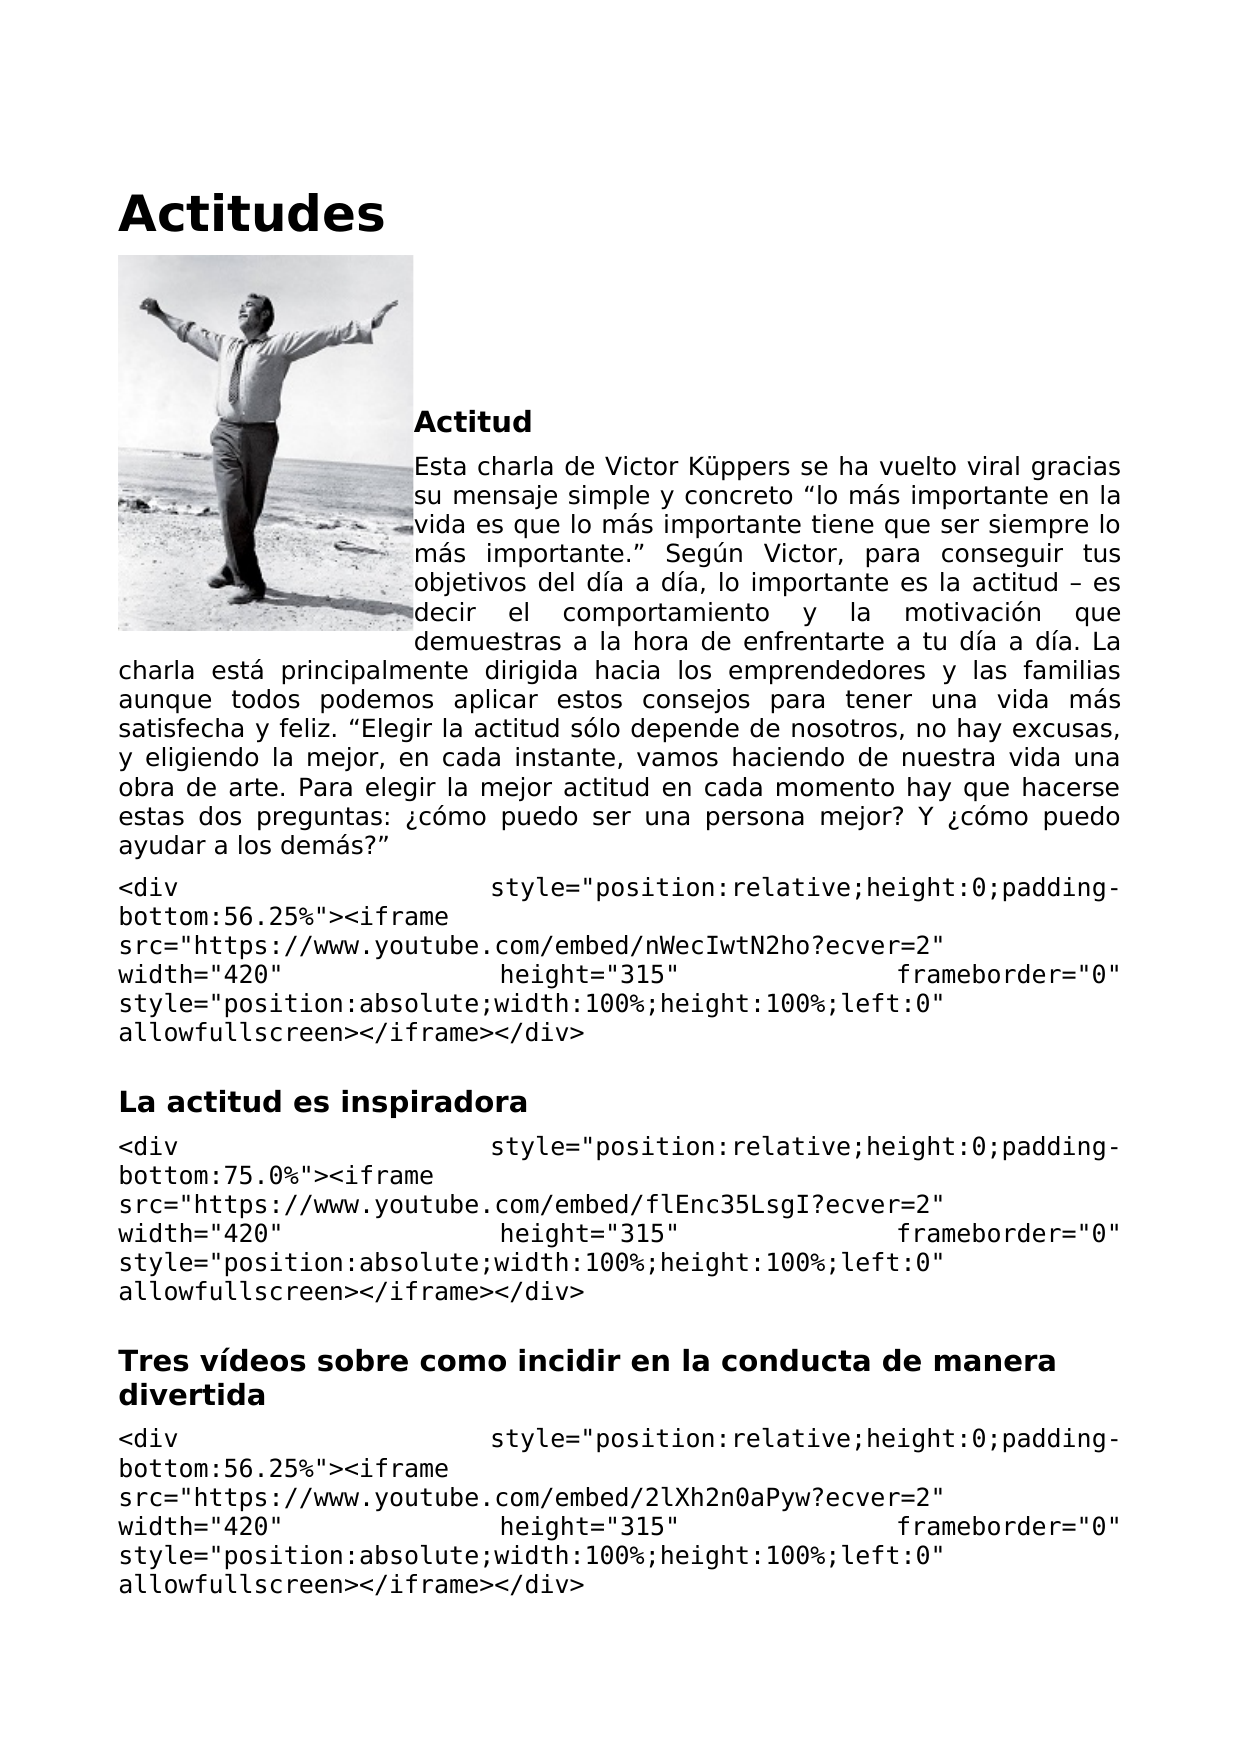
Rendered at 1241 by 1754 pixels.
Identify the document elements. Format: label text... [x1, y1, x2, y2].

subtitle Tres vídeos sobre como incidir en la conducta de manera divertida [118, 1344, 1122, 1412]
subtitle Actitud [414, 406, 1122, 439]
text <div style="position:relative;height:0;padding-bottom:56.25%"><iframe src="https://www.youtube.com/embed/2lXh2n0aPyw?ecver=2" width="420" height="315" frameborder="0" style="position:absolute;width:100%;height:100%;left:0" allowfullscreen></iframe></div> [118, 1425, 1122, 1600]
subtitle La actitud es inspiradora [118, 1085, 1122, 1119]
text <div style="position:relative;height:0;padding-bottom:75.0%"><iframe src="https://www.youtube.com/embed/flEnc35LsgI?ecver=2" width="420" height="315" frameborder="0" style="position:absolute;width:100%;height:100%;left:0" allowfullscreen></iframe></div> [118, 1132, 1122, 1307]
text <div style="position:relative;height:0;padding-bottom:56.25%"><iframe src="https://www.youtube.com/embed/nWecIwtN2ho?ecver=2" width="420" height="315" frameborder="0" style="position:absolute;width:100%;height:100%;left:0" allowfullscreen></iframe></div> [118, 873, 1122, 1048]
text Esta charla de Victor Küppers se ha vuelto viral gracias su mensaje simple y concreto “lo más importante en la vida es que lo más importante tiene que ser siempre lo más importante.” Según Victor, para conseguir tus objetivos del día a día, lo importante es la actitud – es decir el comportamiento y la motivación que demuestras a la hora de enfrentarte a tu día a día. La charla está principalmente dirigida hacia los emprendedores y las familias aunque todos podemos aplicar estos consejos para tener una vida más satisfecha y feliz. “Elegir la actitud sólo depende de nosotros, no hay excusas, y eligiendo la mejor, en cada instante, vamos haciendo de nuestra vida una obra de arte. Para elegir la mejor actitud en cada momento hay que hacerse estas dos preguntas: ¿cómo puedo ser una persona mejor? Y ¿cómo puedo ayudar a los demás?” [118, 452, 1122, 860]
picture [118, 255, 414, 631]
subtitle Actitudes [118, 185, 1122, 243]
